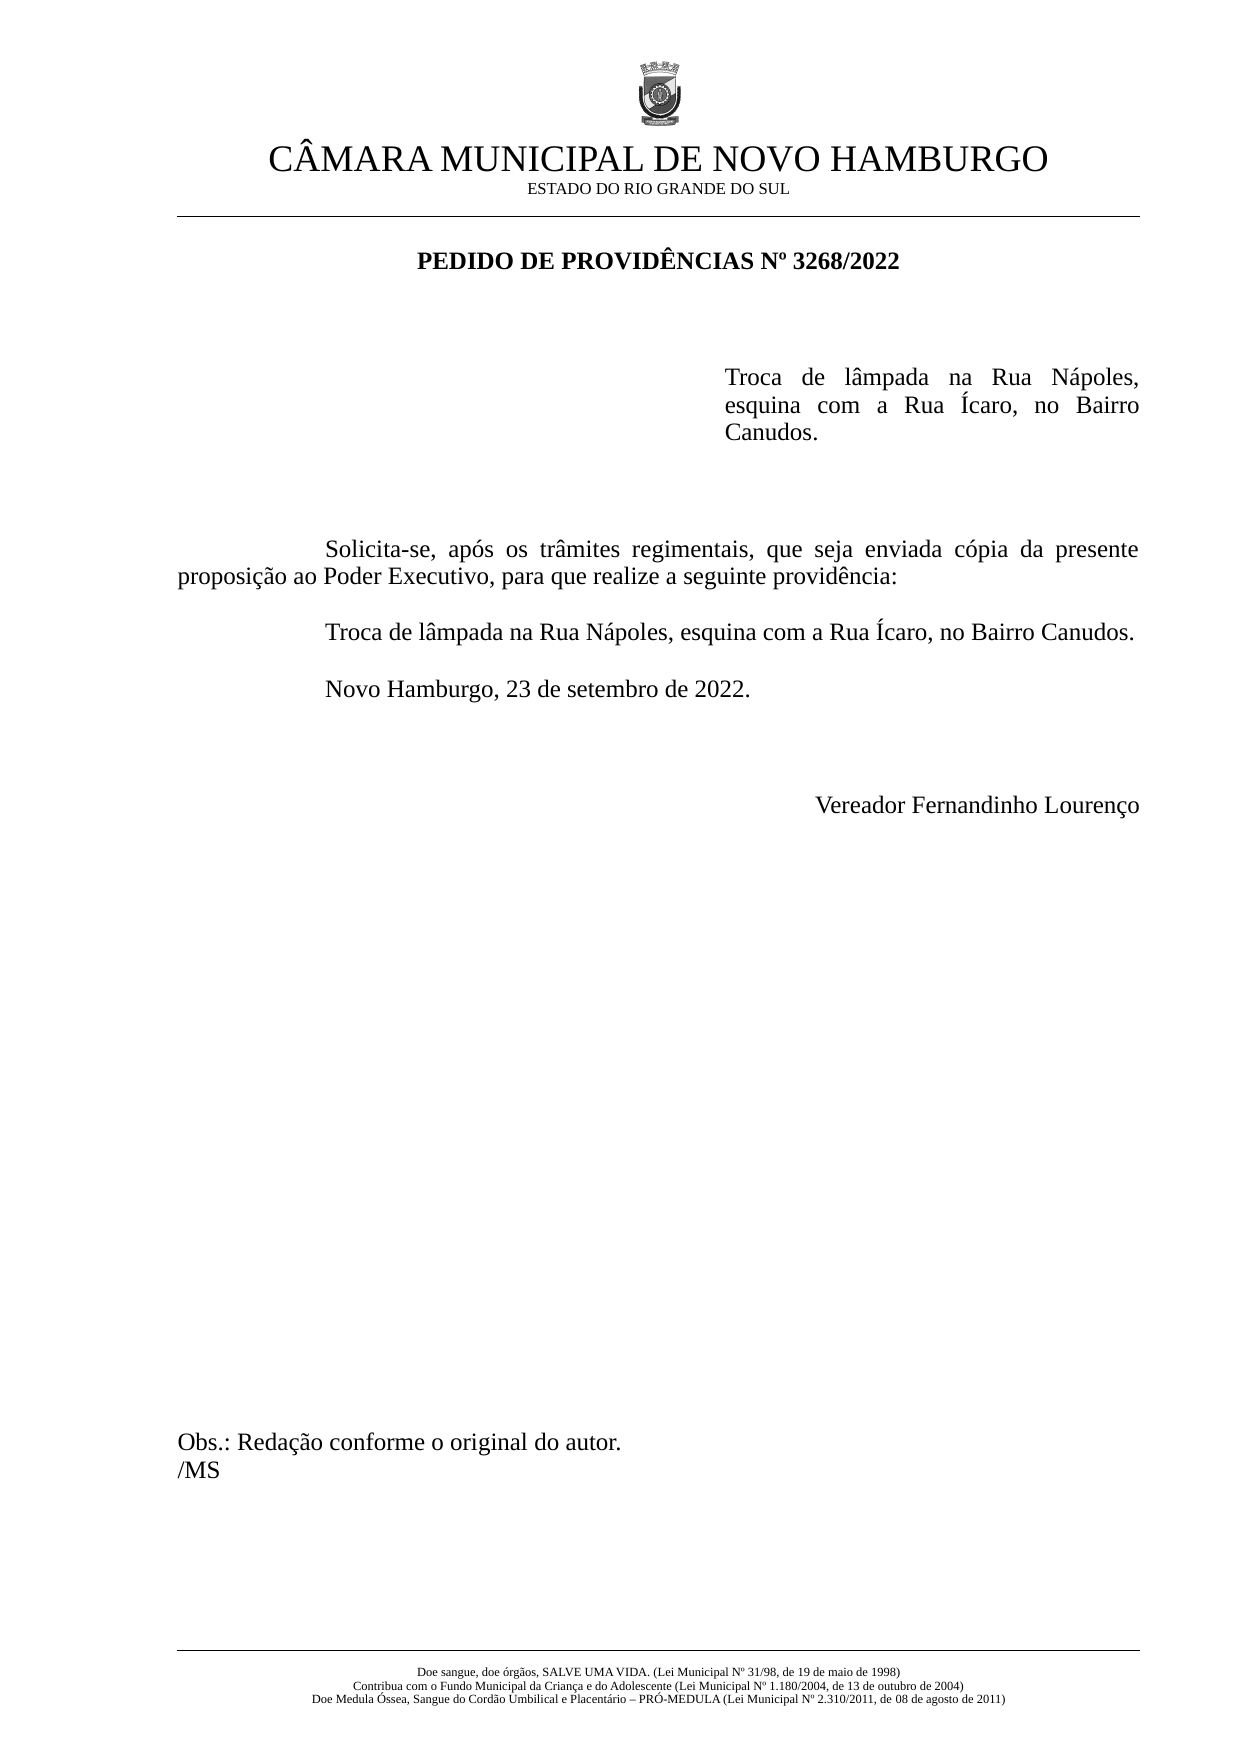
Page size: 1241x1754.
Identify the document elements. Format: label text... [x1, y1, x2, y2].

list Troca de lâmpada na Rua Nápoles, esquina com a Rua Ícaro, no Bairro Canudos. [687, 363, 1140, 446]
list Troca de lâmpada na Rua Nápoles, esquina com a Rua Ícaro, no Bairro Canudos. [177, 618, 1140, 646]
text PEDIDO DE PROVIDÊNCIAS Nº 3268/2022 [177, 247, 1140, 274]
text Solicita-se, após os trâmites regimentais, que seja enviada cópia da presente proposição ao Poder Executivo, para que realize a seguinte providência: [177, 535, 1140, 590]
text Vereador Fernandinho Lourenço [649, 791, 1140, 819]
text Obs.: Redação conforme o original do autor. [177, 1428, 1140, 1456]
text /MS [177, 1456, 1140, 1484]
text Novo Hamburgo, 23 de setembro de 2022. [177, 675, 1140, 703]
